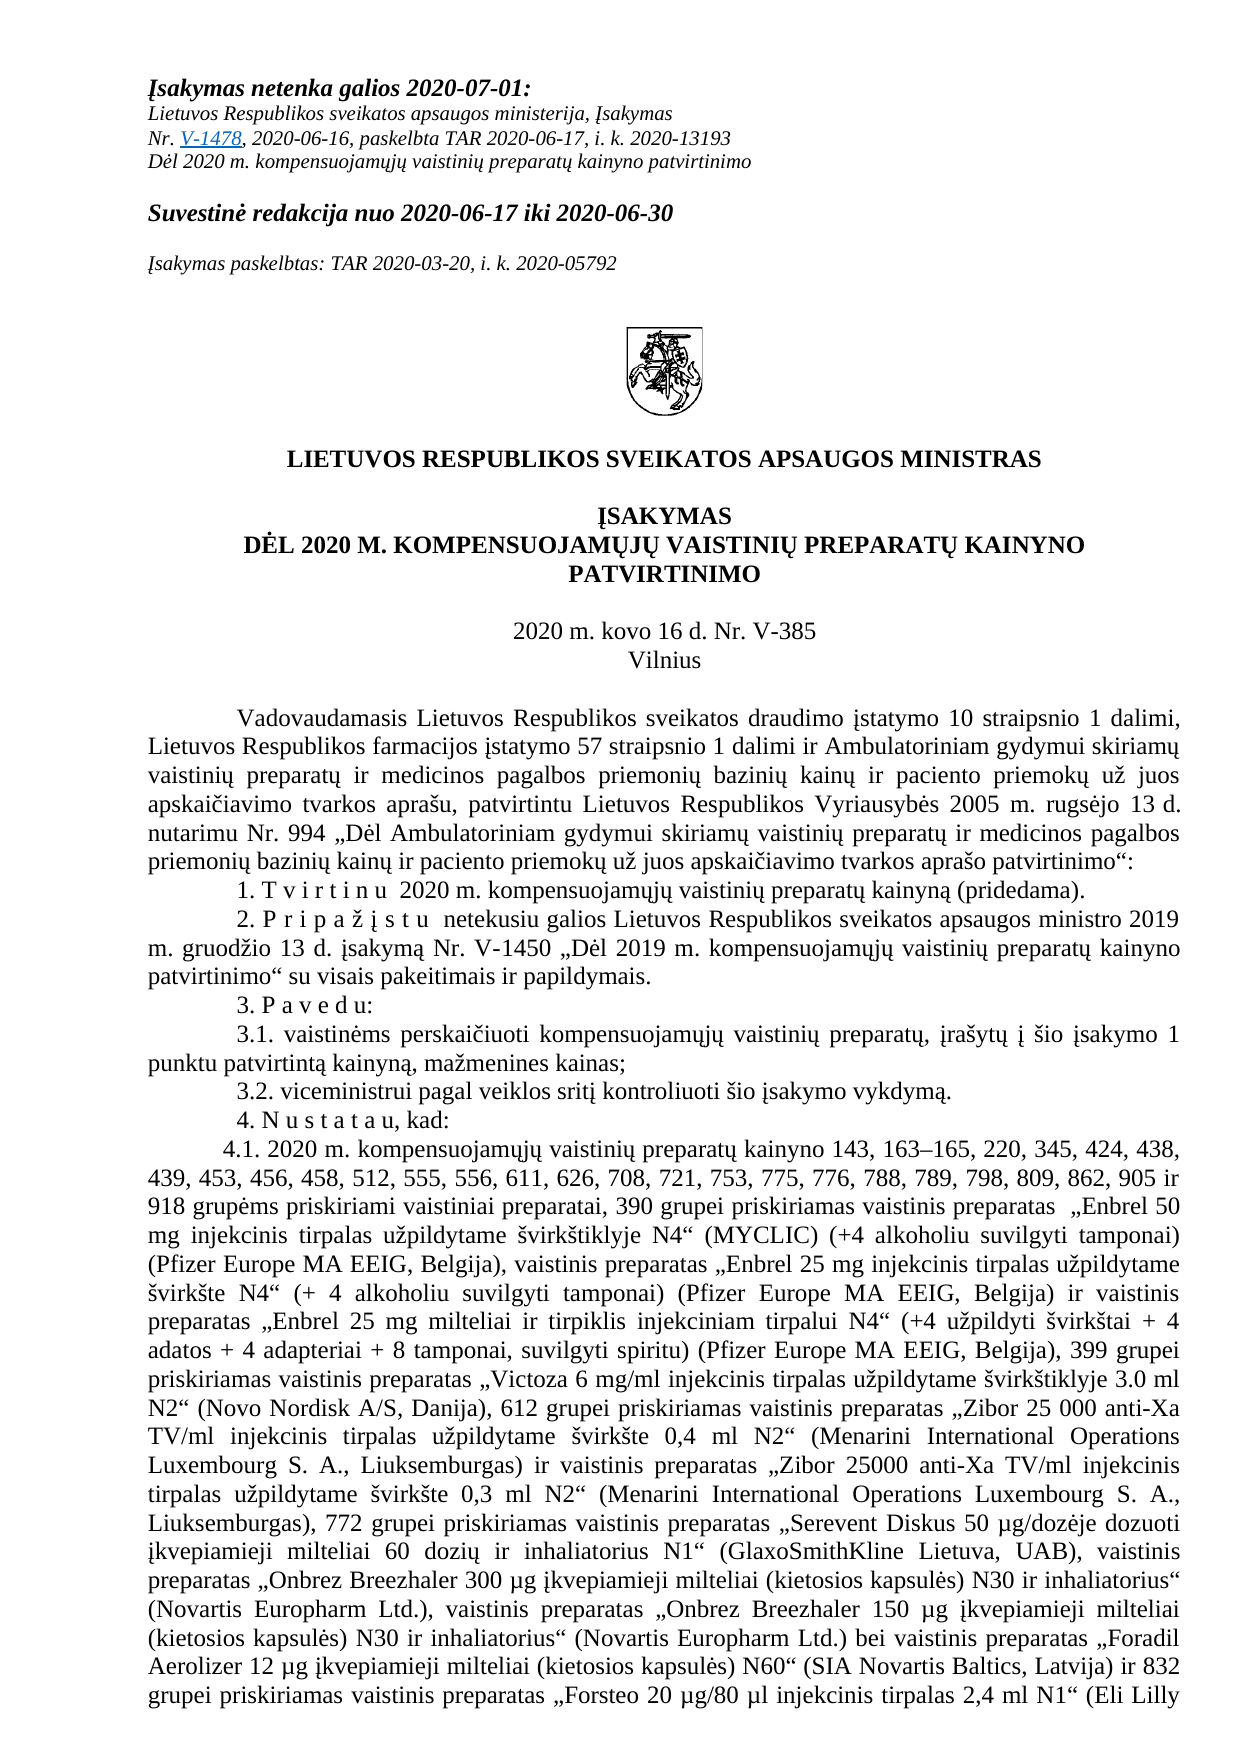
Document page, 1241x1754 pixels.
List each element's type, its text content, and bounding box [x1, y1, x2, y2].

text 4.1. 2020 m. kompensuojamųjų vaistinių preparatų kainyno 143, 163–165, 220, 345, 424, 438, 439, 453, 456, 458, 512, 555, 556, 611, 626, 708, 721, 753, 775, 776, 788, 789, 798, 809, 862, 905 ir 918 grupėms priskiriami vaistiniai preparatai, 390 grupei priskiriamas vaistinis preparatas „Enbrel 50 mg injekcinis tirpalas užpildytame švirkštiklyje N4“ (MYCLIC) (+4 alkoholiu suvilgyti tamponai) (Pfizer Europe MA EEIG, Belgija), vaistinis preparatas „Enbrel 25 mg injekcinis tirpalas užpildytame švirkšte N4“ (+ 4 alkoholiu suvilgyti tamponai) (Pfizer Europe MA EEIG, Belgija) ir vaistinis preparatas „Enbrel 25 mg milteliai ir tirpiklis injekciniam tirpalui N4“ (+4 užpildyti švirkštai + 4 adatos + 4 adapteriai + 8 tamponai, suvilgyti spiritu) (Pfizer Europe MA EEIG, Belgija), 399 grupei priskiriamas vaistinis preparatas „Victoza 6 mg/ml injekcinis tirpalas užpildytame švirkštiklyje 3.0 ml N2“ (Novo Nordisk A/S, Danija), 612 grupei priskiriamas vaistinis preparatas „Zibor 25 000 anti-Xa TV/ml injekcinis tirpalas užpildytame švirkšte 0,4 ml N2“ (Menarini International Operations Luxembourg S. A., Liuksemburgas) ir vaistinis preparatas „Zibor 25000 anti-Xa TV/ml injekcinis tirpalas užpildytame švirkšte 0,3 ml N2“ (Menarini International Operations Luxembourg S. A., Liuksemburgas), 772 grupei priskiriamas vaistinis preparatas „Serevent Diskus 50 µg/dozėje dozuoti įkvepiamieji milteliai 60 dozių ir inhaliatorius N1“ (GlaxoSmithKline Lietuva, UAB), vaistinis preparatas „Onbrez Breezhaler 300 µg įkvepiamieji milteliai (kietosios kapsulės) N30 ir inhaliatorius“ (Novartis Europharm Ltd.), vaistinis preparatas „Onbrez Breezhaler 150 µg įkvepiamieji milteliai (kietosios kapsulės) N30 ir inhaliatorius“ (Novartis Europharm Ltd.) bei vaistinis preparatas „Foradil Aerolizer 12 µg įkvepiamieji milteliai (kietosios kapsulės) N60“ (SIA Novartis Baltics, Latvija) ir 832 grupei priskiriamas vaistinis preparatas „Forsteo 20 µg/80 µl injekcinis tirpalas 2,4 ml N1“ (Eli Lilly [148, 1134, 1181, 1709]
text DĖL 2020 M. KOMPENSUOJAMŲJŲ VAISTINIŲ PREPARATŲ KAINYNO PATVIRTINIMO [148, 530, 1181, 588]
text 4. N u s t a t a u, kad: [148, 1105, 1181, 1134]
text 2020 m. kovo 16 d. Nr. V-385 [148, 616, 1181, 645]
text 3. P a v e d u: [148, 990, 1181, 1019]
text Įsakymas paskelbtas: TAR 2020-03-20, i. k. 2020-05792 [148, 250, 1181, 274]
text 1. T v i r t i n u 2020 m. kompensuojamųjų vaistinių preparatų kainyną (pridedama). [148, 875, 1181, 904]
text 3.1. vaistinėms perskaičiuoti kompensuojamųjų vaistinių preparatų, įrašytų į šio įsakymo 1 punktu patvirtintą kainyną, mažmenines kainas; [148, 1019, 1181, 1076]
text ĮSAKYMAS [148, 501, 1181, 530]
text Lietuvos Respublikos sveikatos apsaugos ministerija, Įsakymas [148, 101, 1181, 125]
text Vilnius [148, 645, 1181, 674]
text Nr. V-1478, 2020-06-16, paskelbta TAR 2020-06-17, i. k. 2020-13193 [148, 125, 1181, 149]
text Dėl 2020 m. kompensuojamųjų vaistinių preparatų kainyno patvirtinimo [148, 149, 1181, 173]
text LIETUVOS RESPUBLIKOS SVEIKATOS APSAUGOS MINISTRAS [148, 444, 1181, 473]
text Vadovaudamasis Lietuvos Respublikos sveikatos draudimo įstatymo 10 straipsnio 1 dalimi, Lietuvos Respublikos farmacijos įstatymo 57 straipsnio 1 dalimi ir Ambulatoriniam gydymui skiriamų vaistinių preparatų ir medicinos pagalbos priemonių bazinių kainų ir paciento priemokų už juos apskaičiavimo tvarkos aprašu, patvirtintu Lietuvos Respublikos Vyriausybės 2005 m. rugsėjo 13 d. nutarimu Nr. 994 „Dėl Ambulatoriniam gydymui skiriamų vaistinių preparatų ir medicinos pagalbos priemonių bazinių kainų ir paciento priemokų už juos apskaičiavimo tvarkos aprašo patvirtinimo“: [148, 703, 1181, 875]
text 3.2. viceministrui pagal veiklos sritį kontroliuoti šio įsakymo vykdymą. [148, 1076, 1181, 1105]
text 2. P r i p a ž į s t u netekusiu galios Lietuvos Respublikos sveikatos apsaugos ministro 2019 m. gruodžio 13 d. įsakymą Nr. V-1450 „Dėl 2019 m. kompensuojamųjų vaistinių preparatų kainyno patvirtinimo“ su visais pakeitimais ir papildymais. [148, 904, 1181, 990]
text Suvestinė redakcija nuo 2020-06-17 iki 2020-06-30 [148, 198, 1181, 226]
text Įsakymas netenka galios 2020-07-01: [148, 73, 1181, 101]
